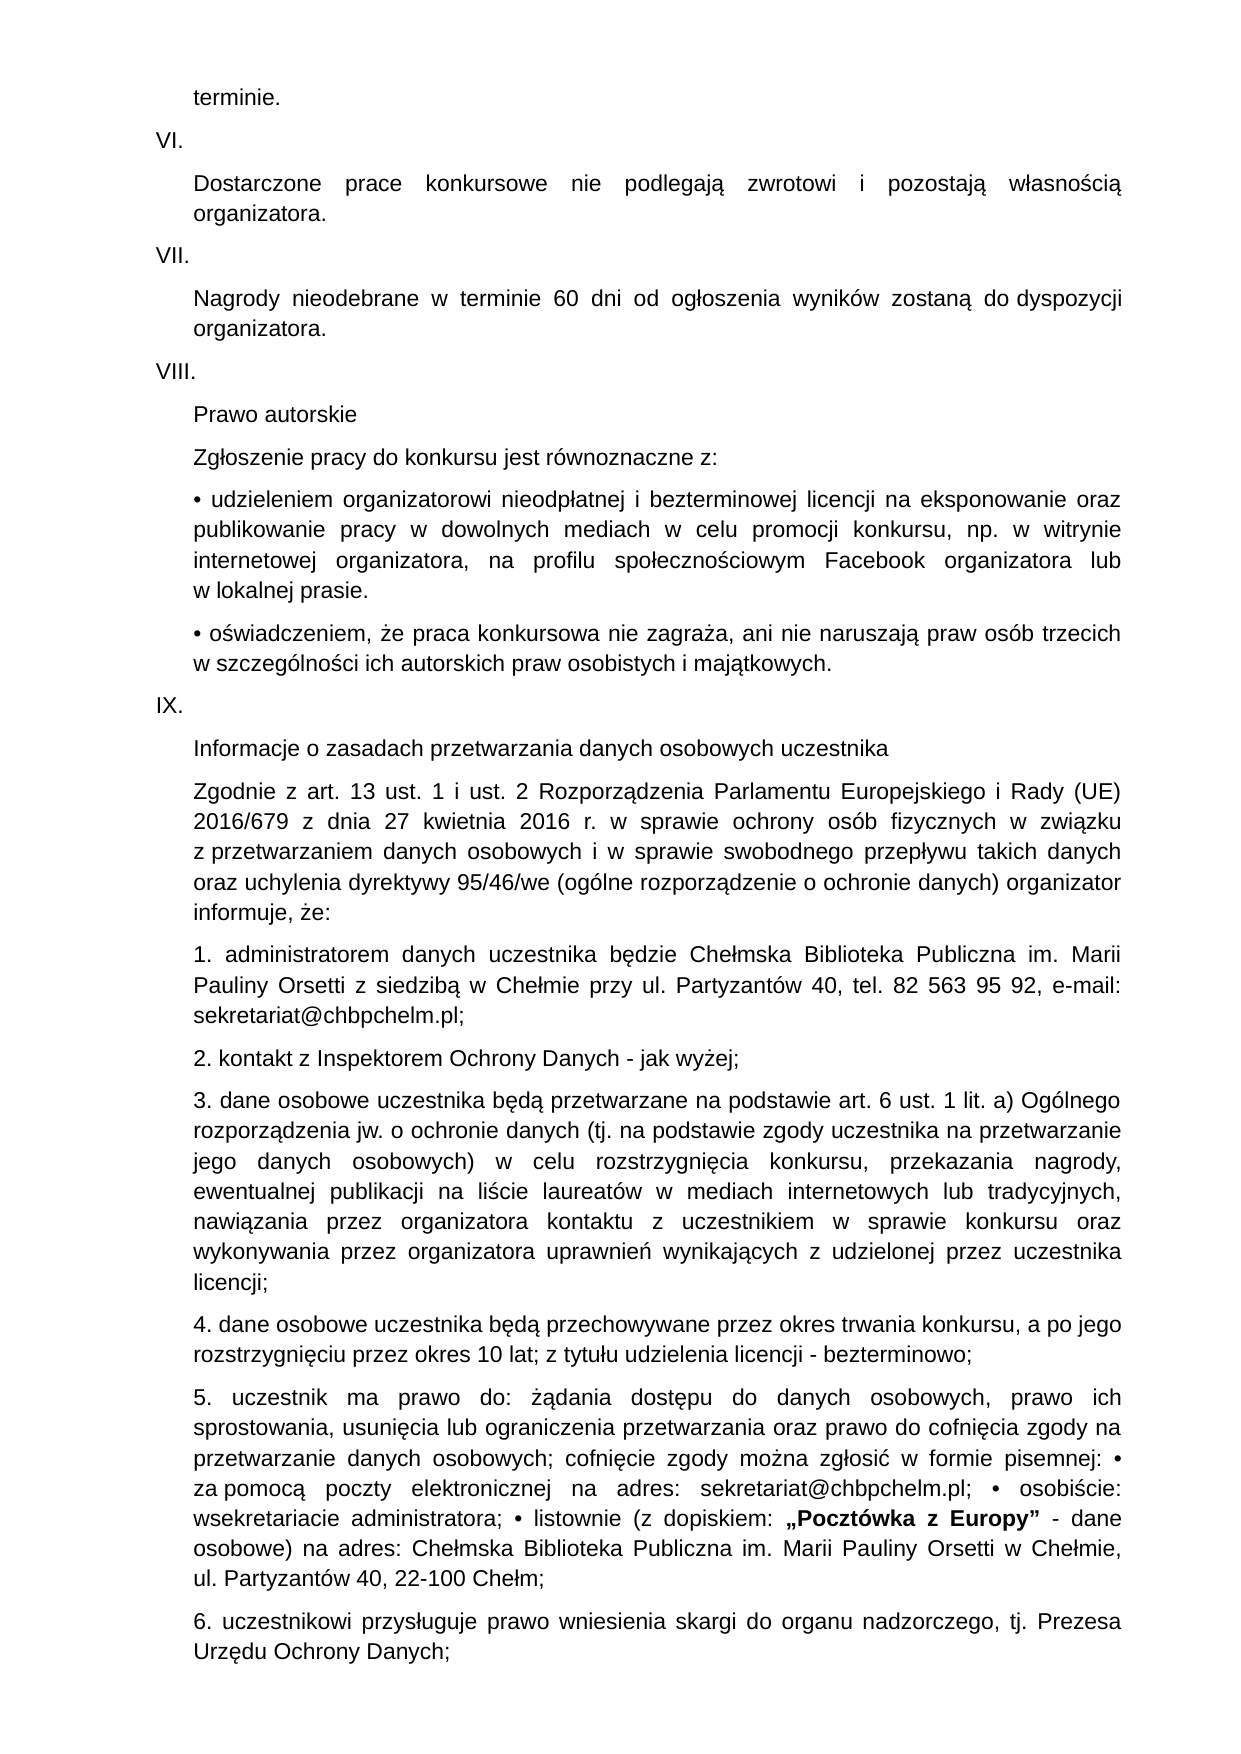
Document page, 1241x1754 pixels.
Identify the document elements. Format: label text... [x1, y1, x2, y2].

list terminie. [156, 84, 1122, 111]
list 1. administratorem danych uczestnika będzie Chełmska Biblioteka Publiczna im. Marii Pauliny Orsetti z siedzibą w Chełmie przy ul. Partyzantów 40, tel. 82 563 95 92, e-mail: sekretariat@chbpchelm.pl; [156, 941, 1122, 1028]
list Dostarczone prace konkursowe nie podlegają zwrotowi i pozostają własnością organizatora. [156, 169, 1122, 226]
list 3. dane osobowe uczestnika będą przetwarzane na podstawie art. 6 ust. 1 lit. a) Ogólnego rozporządzenia jw. o ochronie danych (tj. na podstawie zgody uczestnika na przetwarzanie jego danych osobowych) w celu rozstrzygnięcia konkursu, przekazania nagrody, ewentualnej publikacji na liście laureatów w mediach internetowych lub tradycyjnych, nawiązania przez organizatora kontaktu z uczestnikiem w sprawie konkursu oraz wykonywania przez organizatora uprawnień wynikających z udzielonej przez uczestnika licencji; [156, 1087, 1122, 1295]
list • udzieleniem organizatorowi nieodpłatnej i bezterminowej licencji na eksponowanie oraz publikowanie pracy w dowolnych mediach w celu promocji konkursu, np. w witrynie internetowej organizatora, na profilu społecznościowym Facebook organizatora lub w lokalnej prasie. [156, 486, 1122, 603]
list Zgodnie z art. 13 ust. 1 i ust. 2 Rozporządzenia Parlamentu Europejskiego i Rady (UE) 2016/679 z dnia 27 kwietnia 2016 r. w sprawie ochrony osób fizycznych w związku z przetwarzaniem danych osobowych i w sprawie swobodnego przepływu takich danych oraz uchylenia dyrektywy 95/46/we (ogólne rozporządzenie o ochronie danych) organizator informuje, że: [156, 778, 1122, 925]
list 2. kontakt z Inspektorem Ochrony Danych - jak wyżej; [156, 1044, 1122, 1071]
list Prawo autorskie [156, 401, 1122, 427]
list 4. dane osobowe uczestnika będą przechowywane przez okres trwania konkursu, a po jego rozstrzygnięciu przez okres 10 lat; z tytułu udzielenia licencji - bezterminowo; [156, 1311, 1122, 1368]
list 5. uczestnik ma prawo do: żądania dostępu do danych osobowych, prawo ich sprostowania, usunięcia lub ograniczenia przetwarzania oraz prawo do cofnięcia zgody na przetwarzanie danych osobowych; cofnięcie zgody można zgłosić w formie pisemnej: • za pomocą poczty elektronicznej na adres: sekretariat@chbpchelm.pl; • osobiście: wsekretariacie administratora; • listownie (z dopiskiem: „Pocztówka z Europy” - dane osobowe) na adres: Chełmska Biblioteka Publiczna im. Marii Pauliny Orsetti w Chełmie, ul. Partyzantów 40, 22-100 Chełm; [156, 1384, 1122, 1592]
list • oświadczeniem, że praca konkursowa nie zagraża, ani nie naruszają praw osób trzecich w szczególności ich autorskich praw osobistych i majątkowych. [156, 619, 1122, 676]
list Zgłoszenie pracy do konkursu jest równoznaczne z: [156, 443, 1122, 470]
list Informacje o zasadach przetwarzania danych osobowych uczestnika [156, 735, 1122, 762]
list Nagrody nieodebrane w terminie 60 dni od ogłoszenia wyników zostaną do dyspozycji organizatora. [156, 285, 1122, 342]
list 6. uczestnikowi przysługuje prawo wniesienia skargi do organu nadzorczego, tj. Prezesa Urzędu Ochrony Danych; [156, 1608, 1122, 1665]
